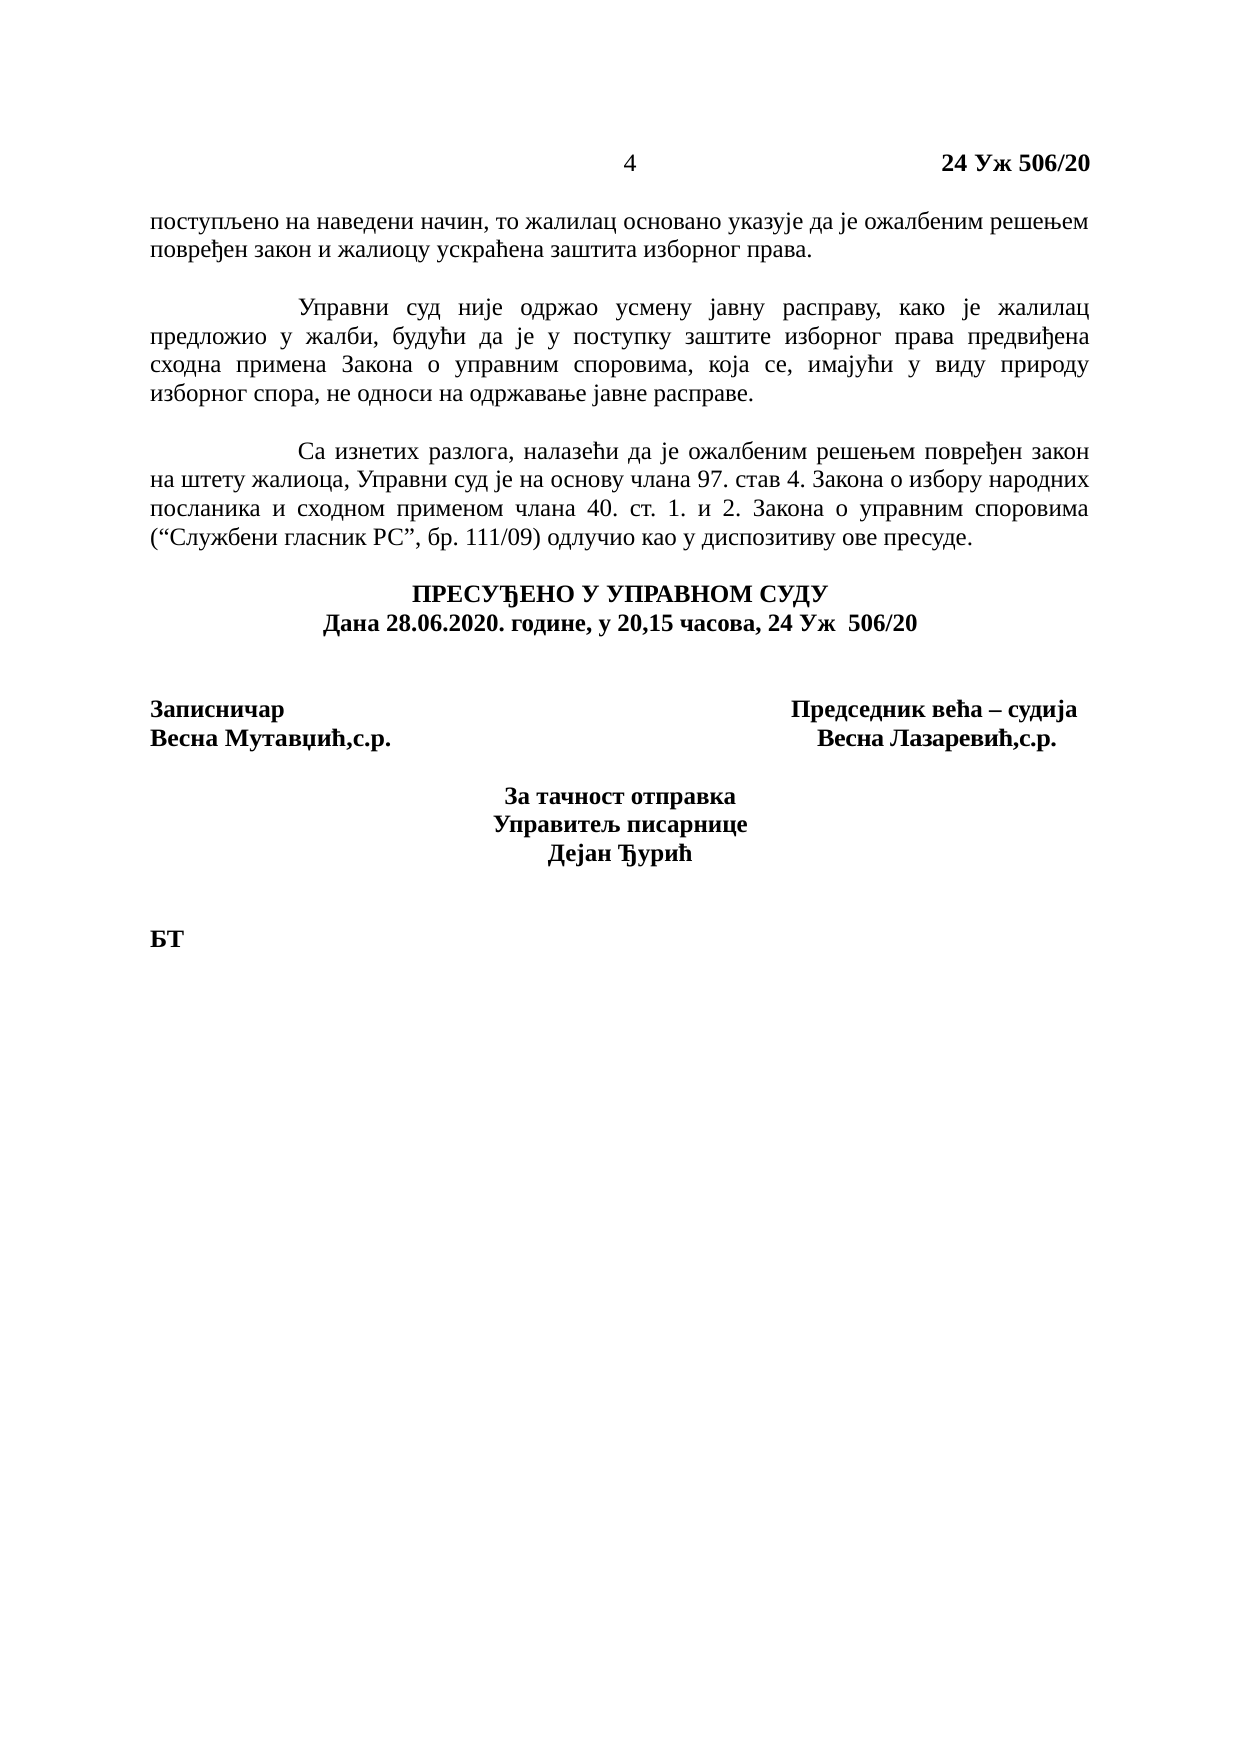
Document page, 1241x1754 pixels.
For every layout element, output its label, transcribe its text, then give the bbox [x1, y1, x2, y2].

text Записничар Председник већа – судија [150, 694, 1090, 723]
text За тачност отправка [150, 781, 1090, 809]
text ПРЕСУЂЕНО У УПРАВНОМ СУДУ [150, 579, 1090, 608]
text Управни суд није одржао усмену јавну расправу, како је жалилац предложио у жалби, будући да је у поступку заштите изборног права предвиђена сходна примена Закона о управним споровима, која се, имајући у виду природу изборног спора, не односи на одржавање јавне расправе. [150, 292, 1090, 407]
text Управитељ писарнице [150, 809, 1090, 838]
text Дана 28.06.2020. године, у 20,15 часова, 24 Уж 506/20 [150, 608, 1090, 637]
text Весна Мутавџић,с.р. Весна Лазаревић,с.р. [150, 723, 1090, 752]
text поступљено на наведени начин, то жалилац основано указује да је ожалбеним решењем повређен закон и жалиоцу ускраћена заштита изборног права. [150, 206, 1090, 263]
text Са изнетих разлога, налазећи да је ожалбеним решењем повређен закон на штету жалиоца, Управни суд је на основу члана 97. став 4. Закона о избору народних посланика и сходном применом члана 40. ст. 1. и 2. Закона о управним споровима (“Службени гласник РС”, бр. 111/09) одлучио као у диспозитиву ове пресуде. [150, 436, 1090, 551]
text Дејан Ђурић [150, 838, 1090, 867]
text БT [150, 924, 1090, 953]
